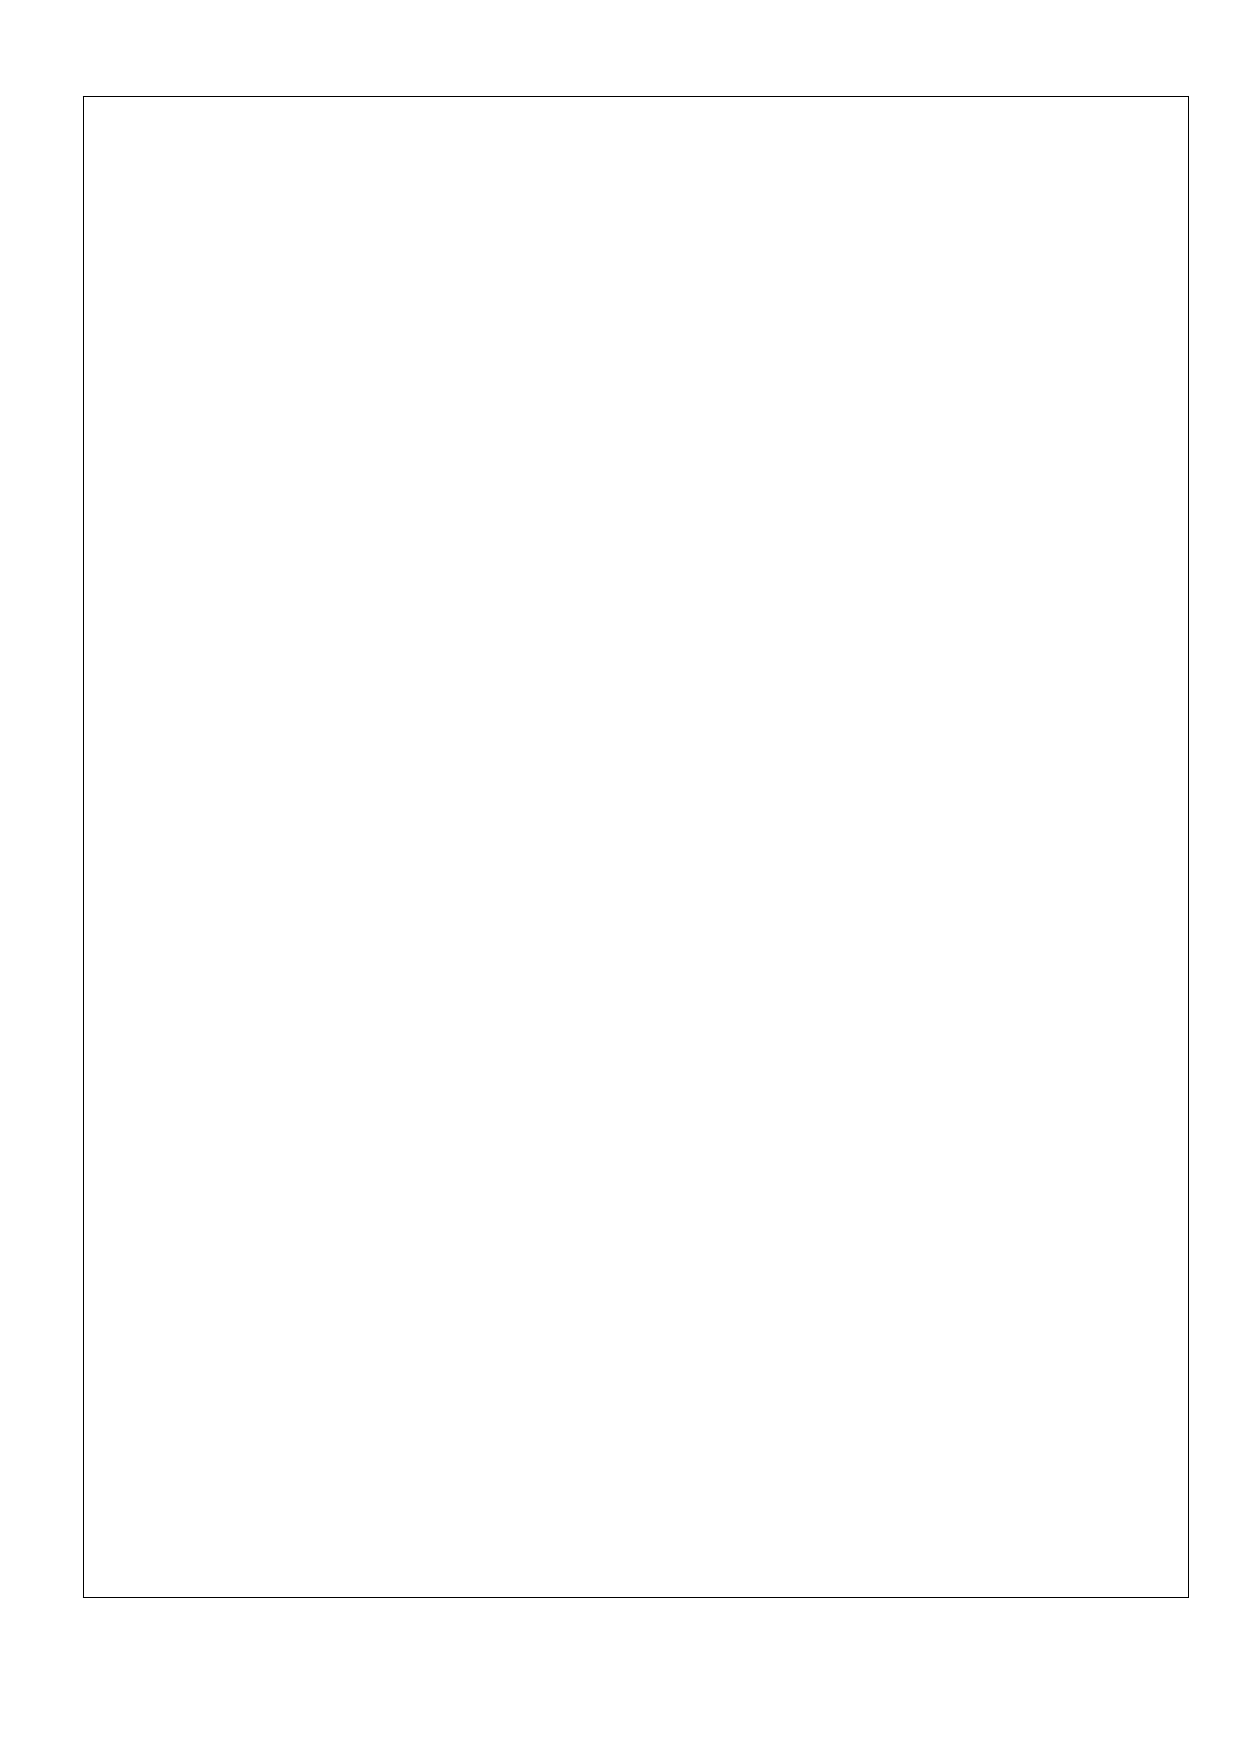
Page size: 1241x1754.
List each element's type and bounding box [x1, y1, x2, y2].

table_cell [84, 97, 1188, 1597]
